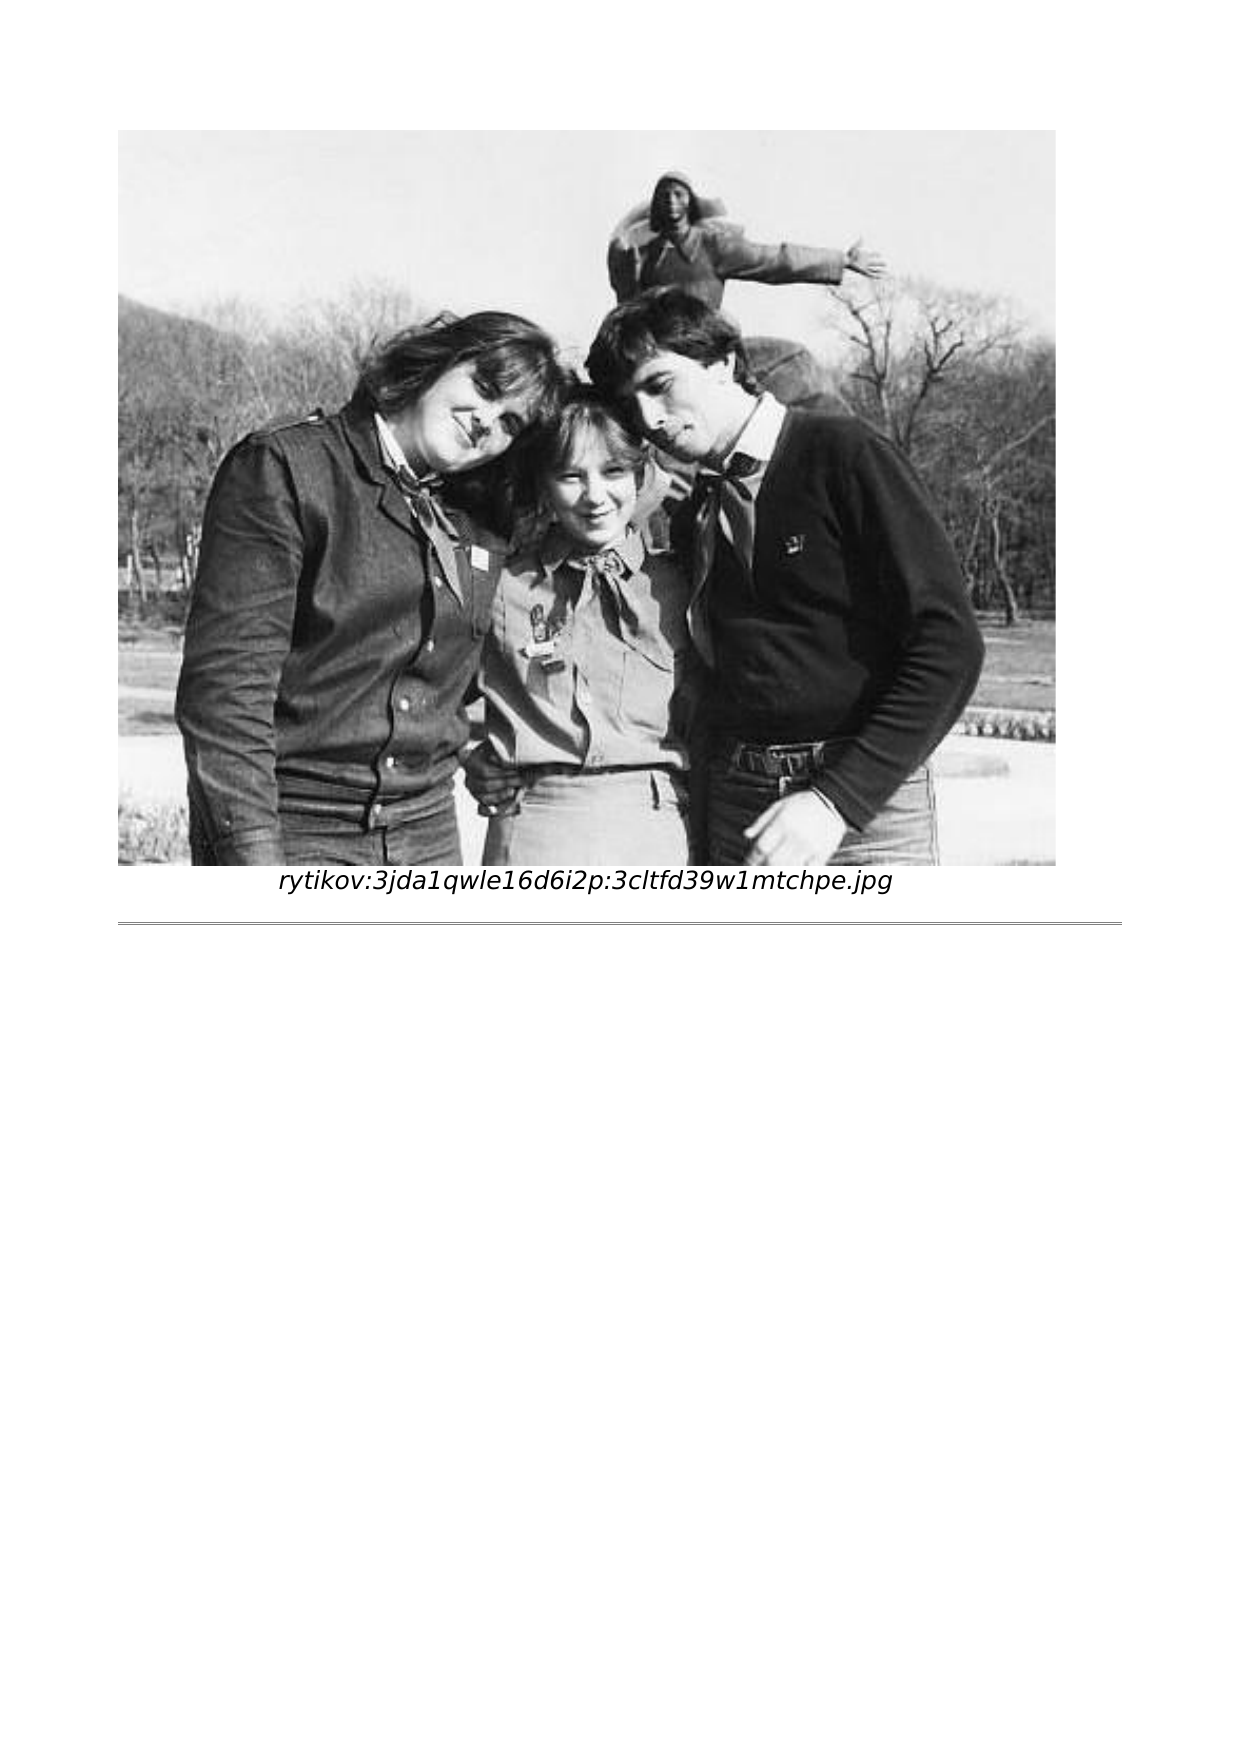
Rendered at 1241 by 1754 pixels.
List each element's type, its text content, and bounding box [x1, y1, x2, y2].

picture [118, 130, 1056, 866]
text rytikov:3jda1qwle16d6i2p:3cltfd39w1mtchpe.jpg [118, 866, 1056, 895]
